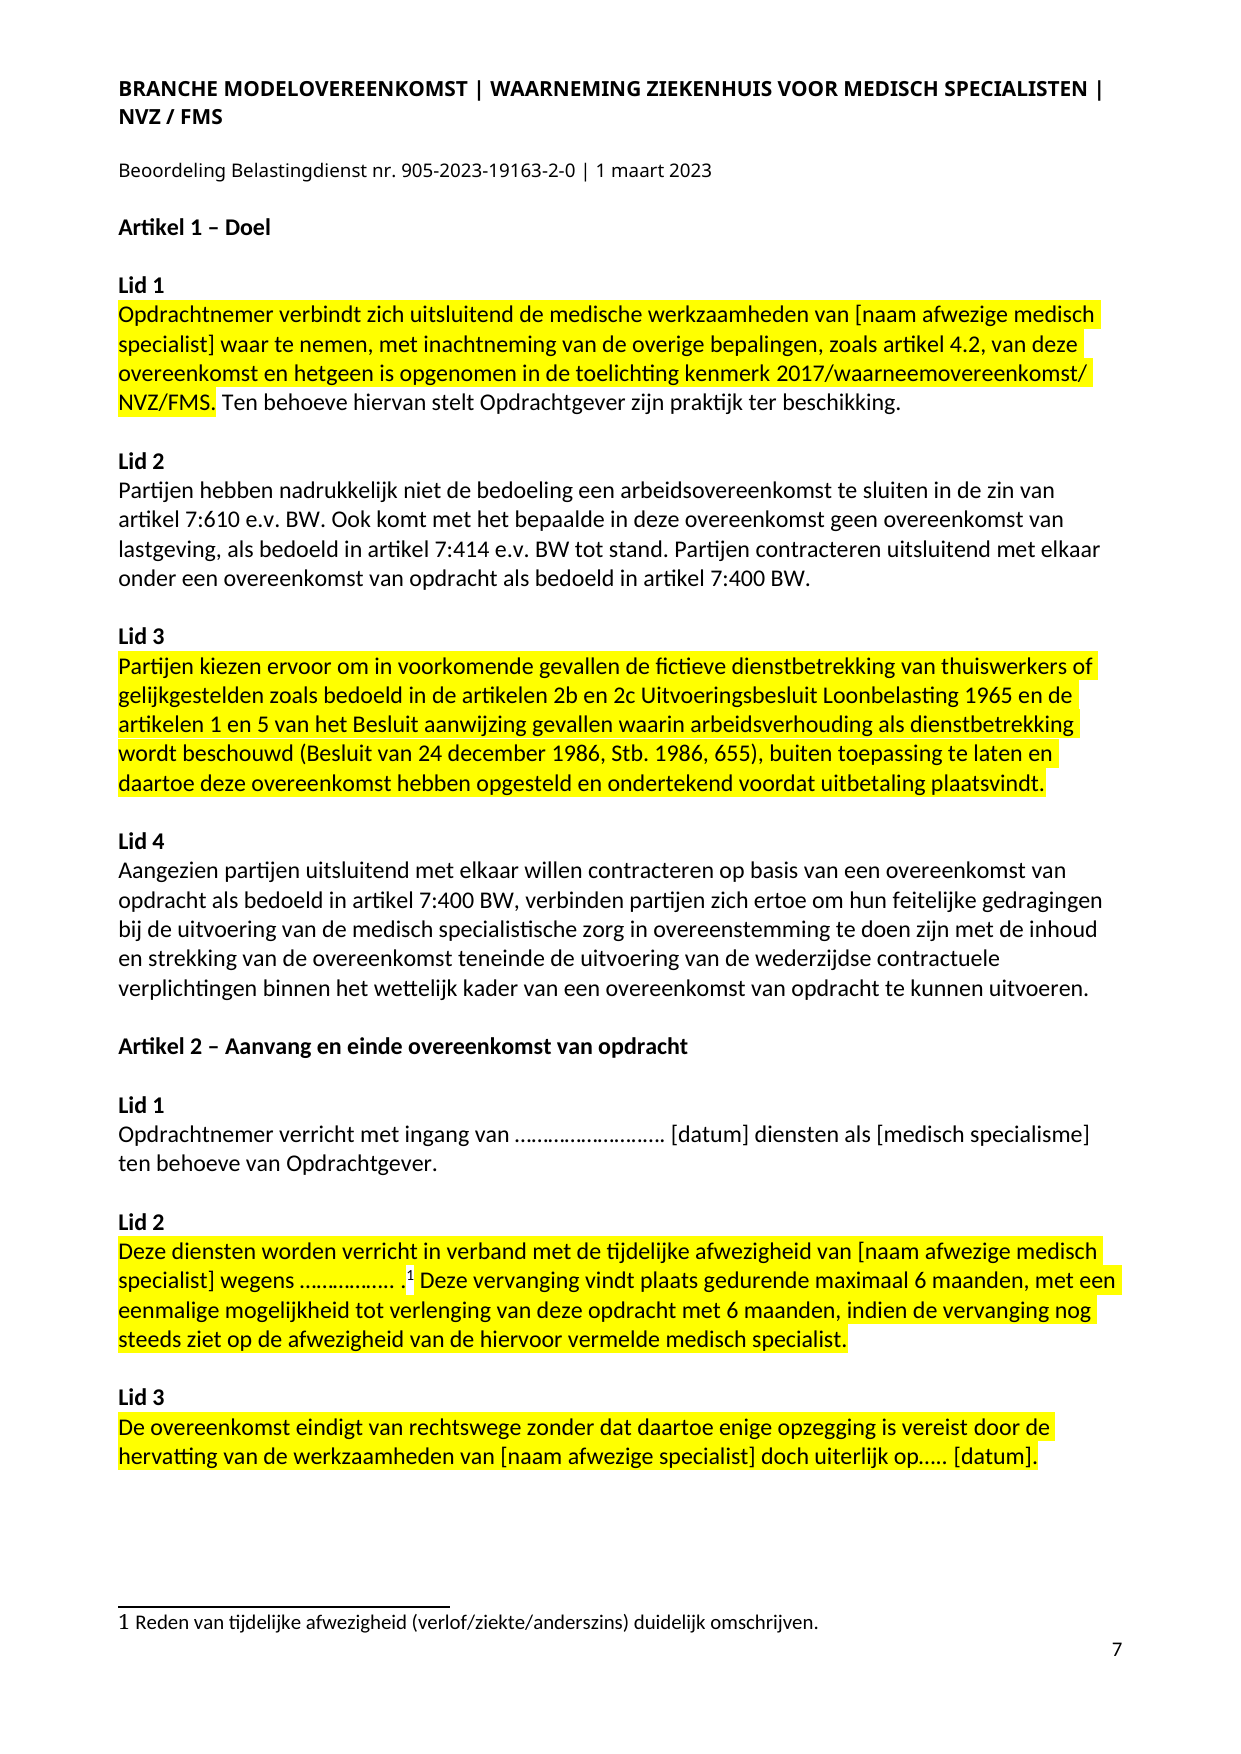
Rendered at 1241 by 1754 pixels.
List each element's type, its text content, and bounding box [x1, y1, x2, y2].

text Lid 1 [118, 1090, 1122, 1119]
text Lid 1 [118, 270, 1122, 299]
text Opdrachtnemer verbindt zich uitsluitend de medische werkzaamheden van [naam afwezige medisch specialist] waar te nemen, met inachtneming van de overige bepalingen, zoals artikel 4.2, van deze overeenkomst en hetgeen is opgenomen in de toelichting kenmerk 2017/waarneemovereenkomst/ NVZ/FMS. Ten behoeve hiervan stelt Opdrachtgever zijn praktijk ter beschikking. [118, 299, 1122, 417]
text Deze diensten worden verricht in verband met de tijdelijke afwezigheid van [naam afwezige medisch specialist] wegens …………….. . Deze vervanging vindt plaats gedurende maximaal 6 maanden, met een eenmalige mogelijkheid tot verlenging van deze opdracht met 6 maanden, indien de vervanging nog steeds ziet op de afwezigheid van de hiervoor vermelde medisch specialist. [118, 1236, 1122, 1353]
text Opdrachtnemer verricht met ingang van …………………..…. [datum] diensten als [medisch specialisme] ten behoeve van Opdrachtgever. [118, 1119, 1122, 1178]
text Aangezien partijen uitsluitend met elkaar willen contracteren op basis van een overeenkomst van opdracht als bedoeld in artikel 7:400 BW, verbinden partijen zich ertoe om hun feitelijke gedragingen bij de uitvoering van de medisch specialistische zorg in overeenstemming te doen zijn met de inhoud en strekking van de overeenkomst teneinde de uitvoering van de wederzijdse contractuele verplichtingen binnen het wettelijk kader van een overeenkomst van opdracht te kunnen uitvoeren. [118, 856, 1122, 1002]
text De overeenkomst eindigt van rechtswege zonder dat daartoe enige opzegging is vereist door de hervatting van de werkzaamheden van [naam afwezige specialist] doch uiterlijk op….. [datum]. [118, 1412, 1122, 1470]
text Lid 2 [118, 1207, 1122, 1236]
text Artikel 1 – Doel [118, 212, 1122, 241]
text Partijen hebben nadrukkelijk niet de bedoeling een arbeidsovereenkomst te sluiten in de zin van artikel 7:610 e.v. BW. Ook komt met het bepaalde in deze overeenkomst geen overeenkomst van lastgeving, als bedoeld in artikel 7:414 e.v. BW tot stand. Partijen contracteren uitsluitend met elkaar onder een overeenkomst van opdracht als bedoeld in artikel 7:400 BW. [118, 475, 1122, 592]
text Artikel 2 – Aanvang en einde overeenkomst van opdracht [118, 1031, 1122, 1061]
text Partijen kiezen ervoor om in voorkomende gevallen de fictieve dienstbetrekking van thuiswerkers of gelijkgestelden zoals bedoeld in de artikelen 2b en 2c Uitvoeringsbesluit Loonbelasting 1965 en de artikelen 1 en 5 van het Besluit aanwijzing gevallen waarin arbeidsverhouding als dienstbetrekking wordt beschouwd (Besluit van 24 december 1986, Stb. 1986, 655), buiten toepassing te laten en daartoe deze overeenkomst hebben opgesteld en ondertekend voordat uitbetaling plaatsvindt. [118, 651, 1122, 797]
text Lid 4 [118, 826, 1122, 856]
text Lid 3 [118, 621, 1122, 651]
text Lid 3 [118, 1382, 1122, 1412]
text Lid 2 [118, 446, 1122, 475]
text Reden van tijdelijke afwezigheid (verlof/ziekte/anderszins) duidelijk omschrijven. [118, 1607, 1122, 1636]
